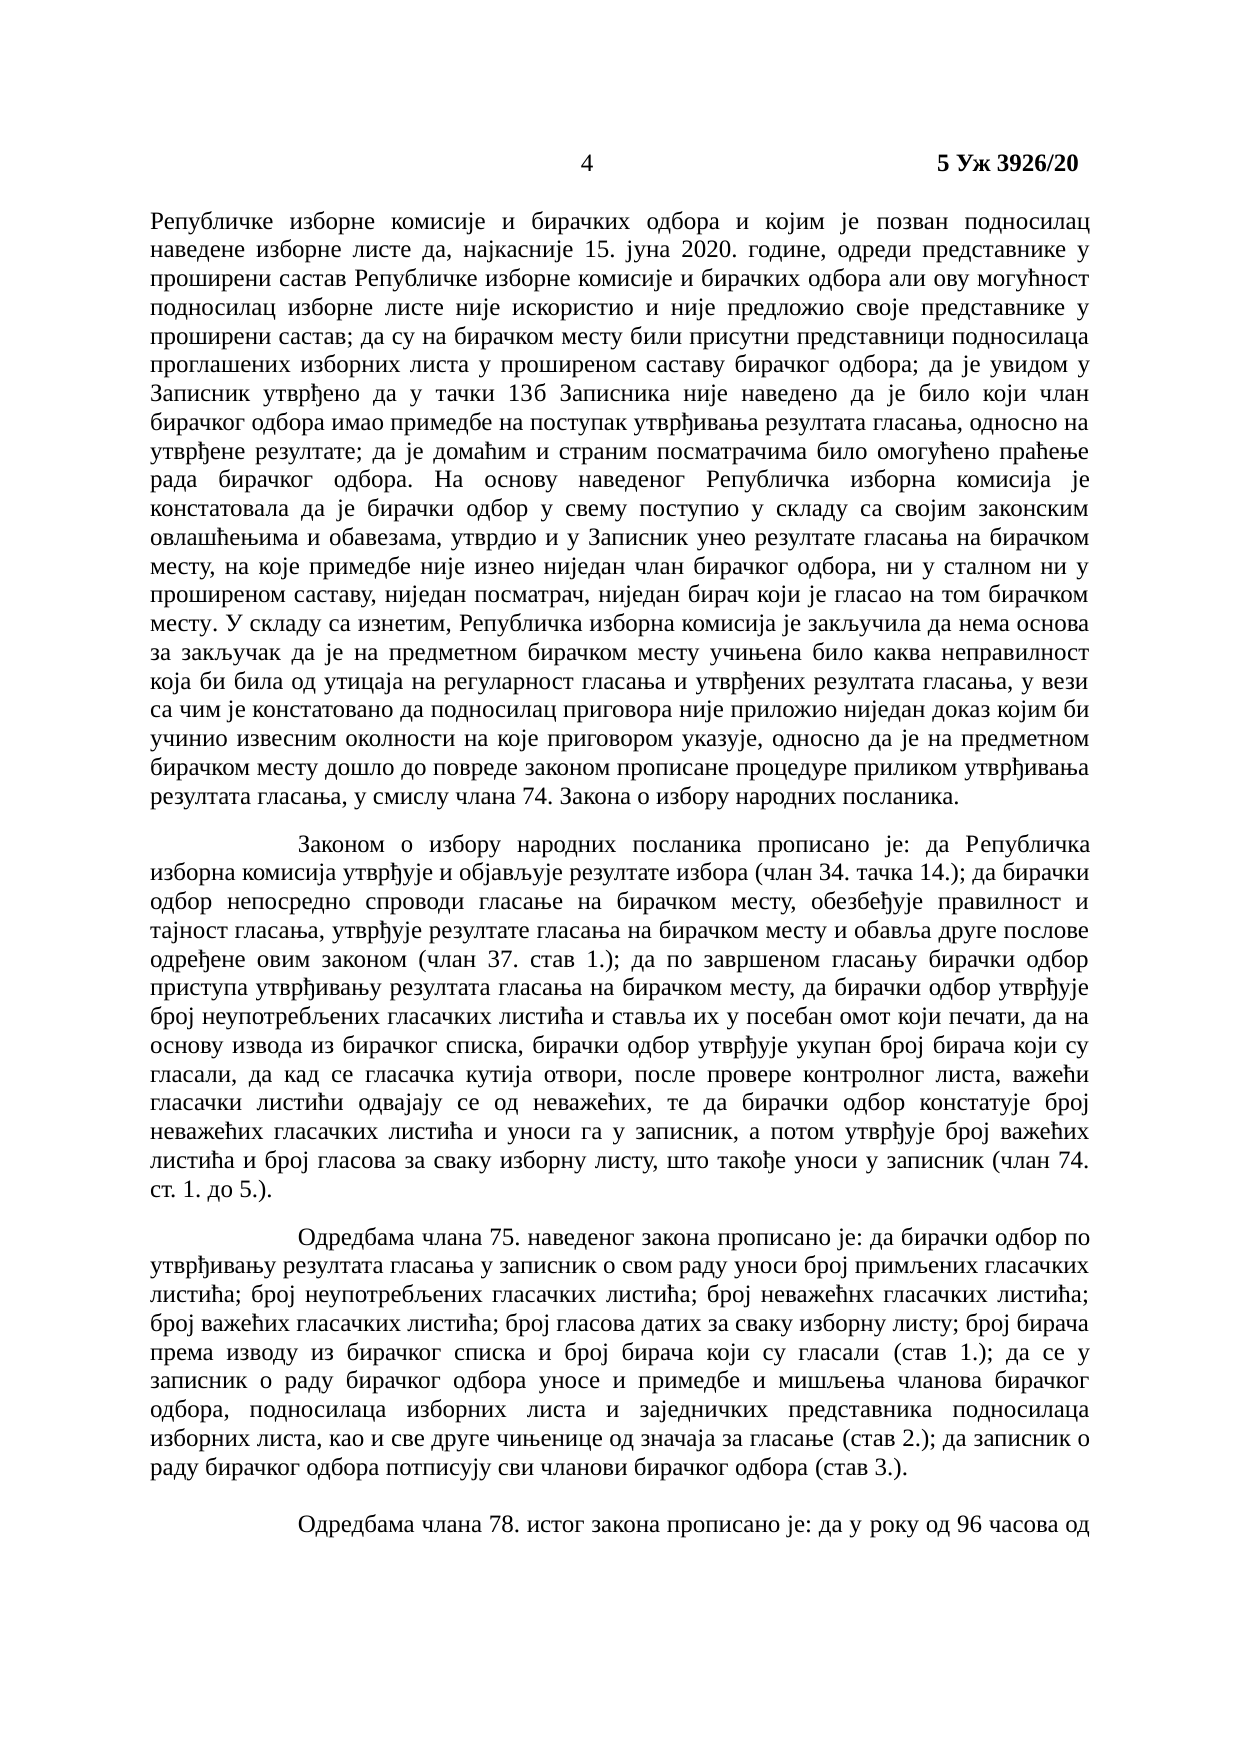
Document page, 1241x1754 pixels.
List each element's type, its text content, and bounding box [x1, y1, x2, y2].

text Републичке изборне комисије и бирачких одбора и којим је позван подносилац наведене изборне листе да, најкасније 15. јуна 2020. године, одреди представнике у проширени састав Републичке изборне комисије и бирачких одбора али ову могућност подносилац изборне листе није искористио и није предложио своје представнике у проширени састав; да су на бирачком месту били присутни представници подносилаца проглашених изборних листа у проширеном саставу бирачког одбора; да је увидом у Записник утврђено да у тачки 13б Записника није наведено да је било који члан бирачког одбора имао примедбе на поступак утврђивања резултата гласања, односно на утврђене резултате; да је домаћим и страним посматрачима било омогућено праћење рада бирачког одбора. На основу наведеног Републичка изборна комисија је констатовала да је бирачки одбор у свему поступио у складу са својим законским овлашћењима и обавезама, утврдио и у Записник унео резултате гласања на бирачком месту, на које примедбе није изнео ниједан члан бирачког одбора, ни у сталном ни у проширеном саставу, ниједан посматрач, ниједан бирач који је гласао на том бирачком месту. У складу са изнетим, Републичка изборна комисија је закључила да нема основа за закључак да је на предметном бирачком месту учињена било каква неправилност која би била од утицаја на регуларност гласања и утврђених резултата гласања, у вези са чим је констатовано да подносилац приговора није приложио ниједан доказ којим би учинио извесним околности на које приговором указује, односно да је на предметном бирачком месту дошло до повреде законом прописане процедуре приликом утврђивања резултата гласања, у смислу члана 74. Закона о избору народних посланика. [150, 206, 1090, 809]
text Законом о избору народних посланика прописано је: да Републичка изборна комисија утврђује и објављује резултате избора (члан 34. тачка 14.); да бирачки одбор непосредно спроводи гласање на бирачком месту, обезбеђује правилност и тајност гласања, утврђује резултате гласања на бирачком месту и обавља друге послове одређене овим законом (члан 37. став 1.); да по завршеном гласању бирачки одбор приступа утврђивању резултата гласања на бирачком месту, да бирачки одбор утврђује број неупотребљених гласачких листића и ставља их у посебан омот који печати, да на основу извода из бирачког списка, бирачки одбор утврђује укупан број бирача који су гласали, да кад се гласачка кутија отвори, после провере контролног листа, важећи гласачки листићи одвајају се од неважећих, те да бирачки одбор констатује број неважећих гласачких листића и уноси га у записник, а потом утврђује број важећих листића и број гласова за сваку изборну листу, што такође уноси у записник (члан 74. ст. 1. до 5.). [150, 829, 1090, 1202]
text Одредбама члана 78. истог закона прописано је: да у року од 96 часова од [150, 1480, 1090, 1538]
text Одредбама члана 75. наведеног закона прописано је: да бирачки одбор по утврђивању резултата гласања у записник о свом раду уноси број примљених гласачких листића; број неупотребљених гласачких листића; број неважећнх гласачких листића; број важећих гласачких листића; број гласова датих за сваку изборну листу; број бирача према изводу из бирачког списка и број бирача који су гласали (став 1.); да се у записник о раду бирачког одбора уносе и примедбе и мишљења чланова бирачког одбора, подносилаца изборних листа и заједничких представника подносилаца изборних листа, као и све друге чињенице од значаја за гласање (став 2.); да записник о раду бирачког одбора потписују сви чланови бирачког одбора (став 3.). [150, 1222, 1090, 1480]
